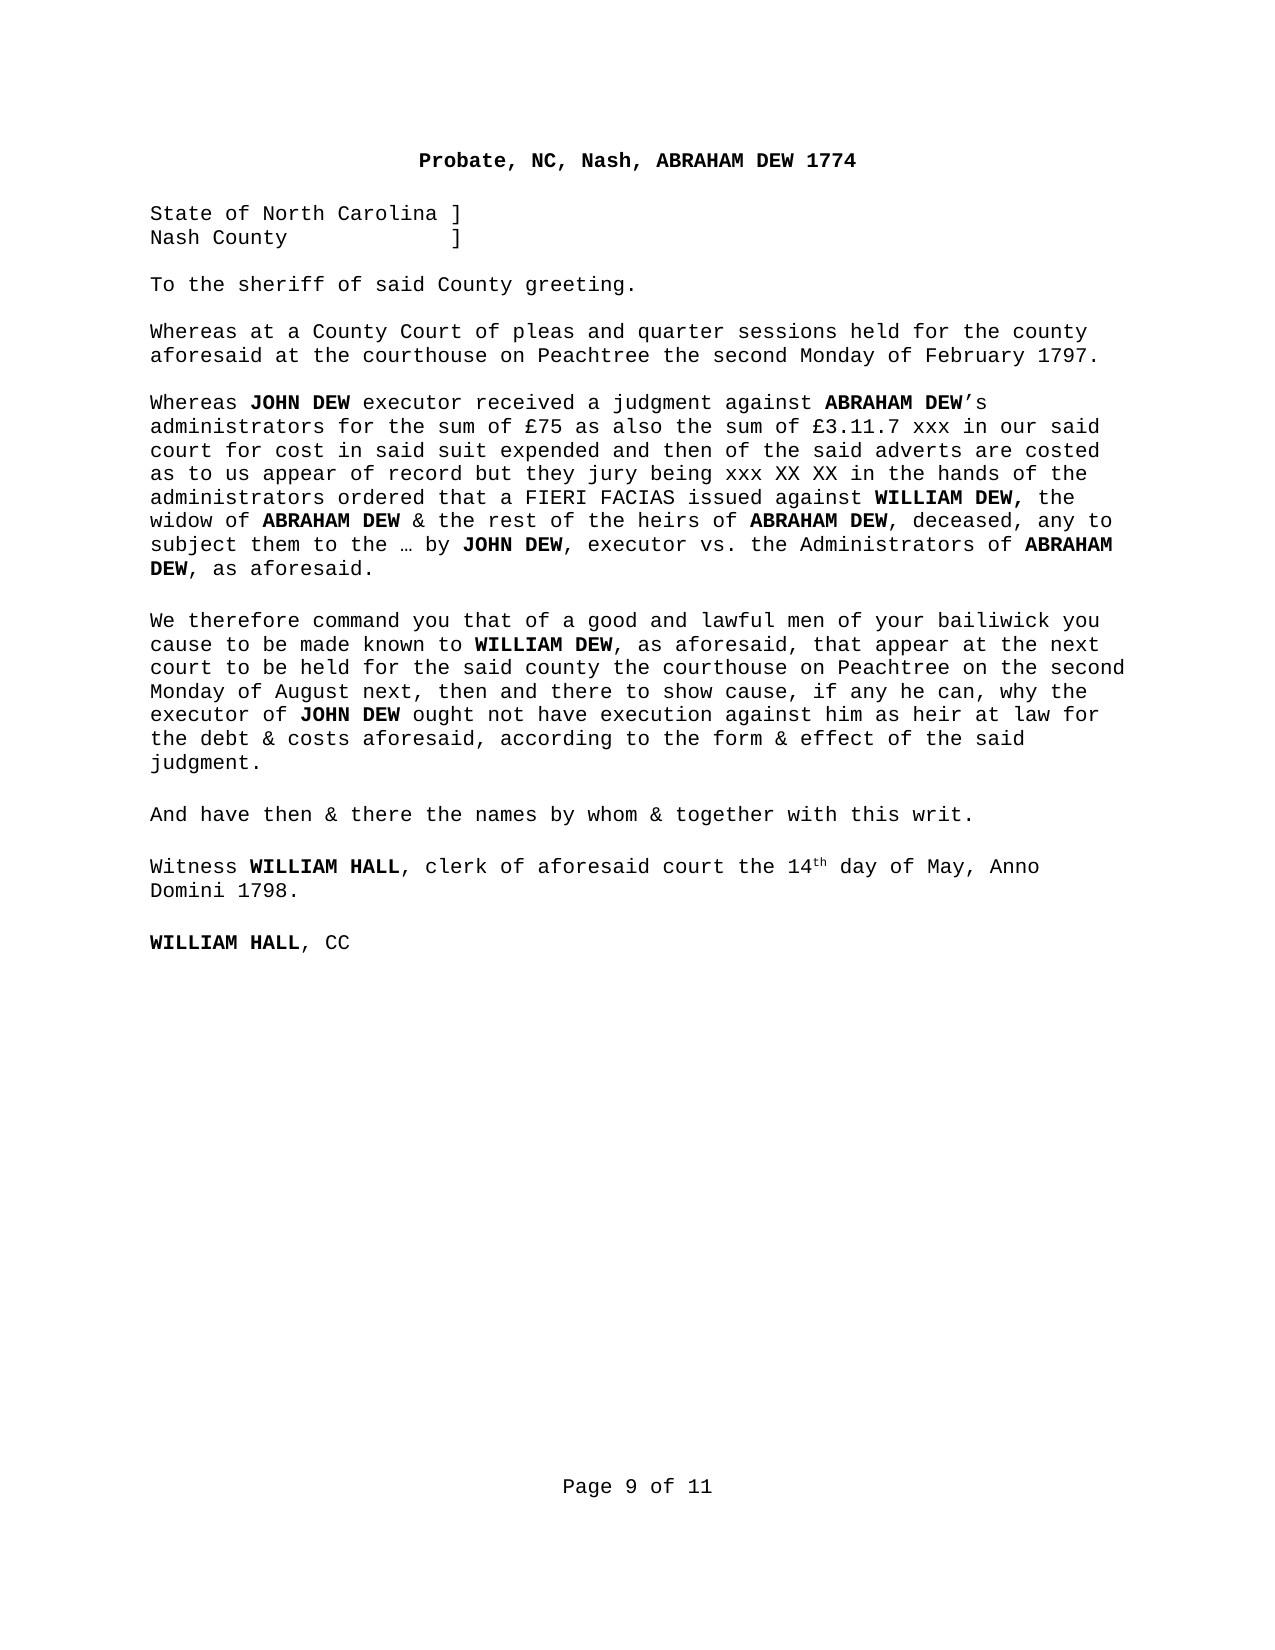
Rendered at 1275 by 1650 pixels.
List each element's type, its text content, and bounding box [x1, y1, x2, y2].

text Nash County ] [150, 227, 1125, 250]
text Whereas at a County Court of pleas and quarter sessions held for the county aforesaid at the courthouse on Peachtree the second Monday of February 1797. [150, 321, 1125, 369]
text State of North Carolina ] [150, 203, 1125, 227]
text And have then & there the names by whom & together with this writ. [150, 804, 1125, 827]
text William Hall, CC [150, 932, 1125, 955]
text To the sheriff of said County greeting. [150, 274, 1125, 298]
text Whereas john dew executor received a judgment against Abraham dew’s administrators for the sum of £75 as also the sum of £3.11.7 xxx in our said court for cost in said suit expended and then of the said adverts are costed as to us appear of record but they jury being xxx XX XX in the hands of the administrators ordered that a Fieri Facias issued against William dew, the widow of Abraham dew & the rest of the heirs of Abraham dew, deceased, any to subject them to the … by JOHN dew, executor vs. the Administrators of Abraham dew, as aforesaid. [150, 392, 1125, 581]
text Witness William Hall, clerk of aforesaid court the 14th day of May, Anno Domini 1798. [150, 856, 1125, 903]
text We therefore command you that of a good and lawful men of your bailiwick you cause to be made known to William dew, as aforesaid, that appear at the next court to be held for the said county the courthouse on Peachtree on the second Monday of August next, then and there to show cause, if any he can, why the executor of John dew ought not have execution against him as heir at law for the debt & costs aforesaid, according to the form & effect of the said judgment. [150, 610, 1125, 775]
